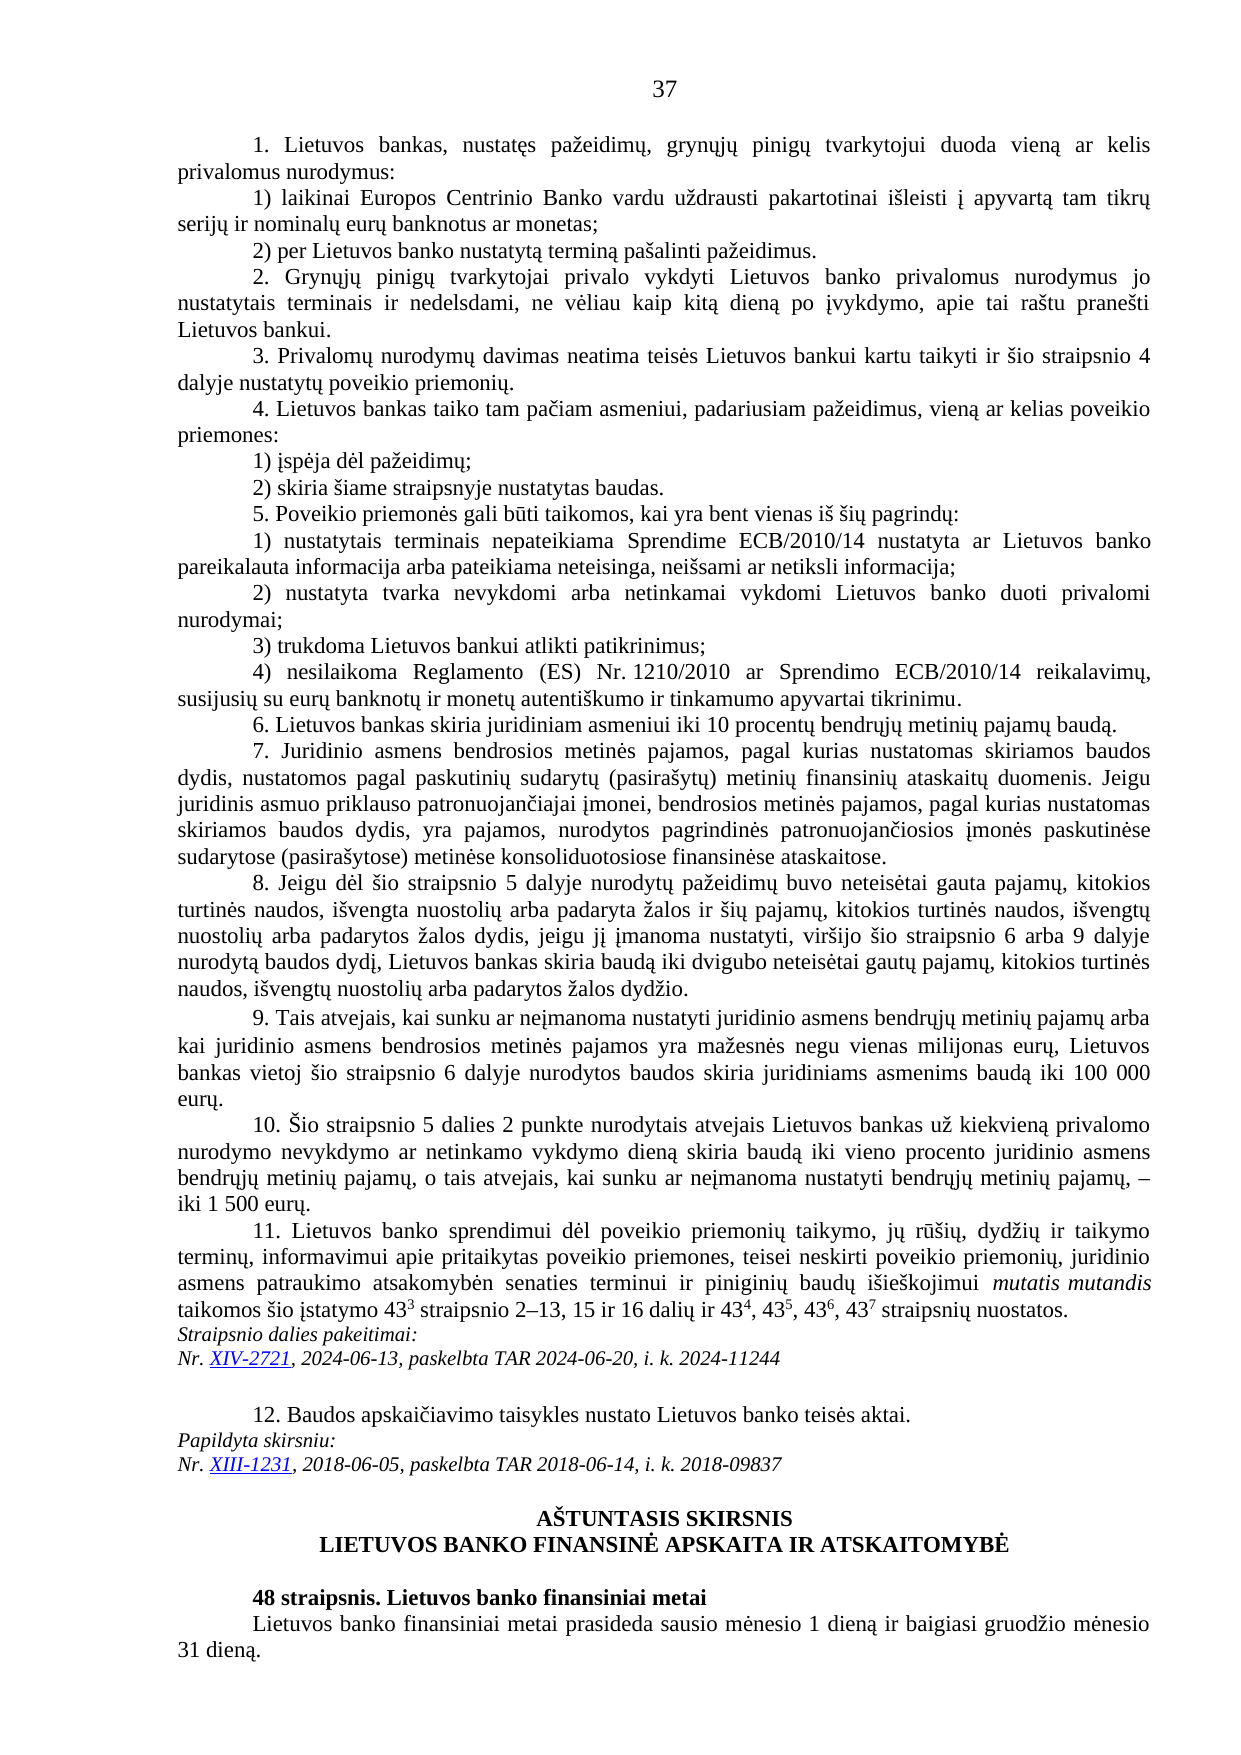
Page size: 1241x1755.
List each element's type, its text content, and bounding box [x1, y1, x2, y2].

text 1) įspėja dėl pažeidimų; [177, 448, 1152, 474]
text 3) trukdoma Lietuvos bankui atlikti patikrinimus; [177, 632, 1152, 658]
text 2. Grynųjų pinigų tvarkytojai privalo vykdyti Lietuvos banko privalomus nurodymus jo nustatytais terminais ir nedelsdami, ne vėliau kaip kitą dieną po įvykdymo, apie tai raštu pranešti Lietuvos bankui. [177, 263, 1152, 342]
text 4. Lietuvos bankas taiko tam pačiam asmeniui, padariusiam pažeidimus, vieną ar kelias poveikio priemones: [177, 395, 1152, 448]
text 1. Lietuvos bankas, nustatęs pažeidimų, grynųjų pinigų tvarkytojui duoda vieną ar kelis privalomus nurodymus: [177, 131, 1152, 184]
text Lietuvos banko finansiniai metai prasideda sausio mėnesio 1 dieną ir baigiasi gruodžio mėnesio 31 dieną. [177, 1610, 1152, 1663]
text Straipsnio dalies pakeitimai: [177, 1322, 1152, 1346]
text 6. Lietuvos bankas skiria juridiniam asmeniui iki 10 procentų bendrųjų metinių pajamų baudą. [177, 711, 1152, 737]
text 5. Poveikio priemonės gali būti taikomos, kai yra bent vienas iš šių pagrindų: [177, 500, 1152, 527]
text LIETUVOS BANKO FINANSINĖ APSKAITA IR ATSKAITOMYBĖ [177, 1531, 1152, 1557]
text 3. Privalomų nurodymų davimas neatima teisės Lietuvos bankui kartu taikyti ir šio straipsnio 4 dalyje nustatytų poveikio priemonių. [177, 342, 1152, 395]
text Nr. XIII-1231, 2018-06-05, paskelbta TAR 2018-06-14, i. k. 2018-09837 [177, 1452, 1152, 1476]
text 7. Juridinio asmens bendrosios metinės pajamos, pagal kurias nustatomas skiriamos baudos dydis, nustatomos pagal paskutinių sudarytų (pasirašytų) metinių finansinių ataskaitų duomenis. Jeigu juridinis asmuo priklauso patronuojančiajai įmonei, bendrosios metinės pajamos, pagal kurias nustatomas skiriamos baudos dydis, yra pajamos, nurodytos pagrindinės patronuojančiosios įmonės paskutinėse sudarytose (pasirašytose) metinėse konsoliduotosiose finansinėse ataskaitose. [177, 737, 1152, 869]
text 2) skiria šiame straipsnyje nustatytas baudas. [177, 474, 1152, 500]
text Nr. XIV-2721, 2024-06-13, paskelbta TAR 2024-06-20, i. k. 2024-11244 [177, 1346, 1152, 1370]
text 12. Baudos apskaičiavimo taisykles nustato Lietuvos banko teisės aktai. [177, 1399, 1152, 1428]
text 2) nustatyta tvarka nevykdomi arba netinkamai vykdomi Lietuvos banko duoti privalomi nurodymai; [177, 579, 1152, 632]
text 1) laikinai Europos Centrinio Banko vardu uždrausti pakartotinai išleisti į apyvartą tam tikrų serijų ir nominalų eurų banknotus ar monetas; [177, 184, 1152, 237]
text 4) nesilaikoma Reglamento (ES) Nr. 1210/2010 ar Sprendimo ECB/2010/14 reikalavimų, susijusių su eurų banknotų ir monetų autentiškumo ir tinkamumo apyvartai tikrinimu. [177, 658, 1152, 711]
text Papildyta skirsniu: [177, 1428, 1152, 1452]
text 10. Šio straipsnio 5 dalies 2 punkte nurodytais atvejais Lietuvos bankas už kiekvieną privalomo nurodymo nevykdymo ar netinkamo vykdymo dieną skiria baudą iki vieno procento juridinio asmens bendrųjų metinių pajamų, o tais atvejais, kai sunku ar neįmanoma nustatyti bendrųjų metinių pajamų, – iki 1 500 eurų. [177, 1111, 1152, 1217]
text 11. Lietuvos banko sprendimui dėl poveikio priemonių taikymo, jų rūšių, dydžių ir taikymo terminų, informavimui apie pritaikytas poveikio priemones, teisei neskirti poveikio priemonių, juridinio asmens patraukimo atsakomybėn senaties terminui ir piniginių baudų išieškojimui mutatis mutandis taikomos šio įstatymo 433 straipsnio 2–13, 15 ir 16 dalių ir 434, 435, 436, 437 straipsnių nuostatos. [177, 1217, 1152, 1322]
text AŠTUNTASIS SKIRSNIS [177, 1505, 1152, 1531]
text 1) nustatytais terminais nepateikiama Sprendime ECB/2010/14 nustatyta ar Lietuvos banko pareikalauta informacija arba pateikiama neteisinga, neišsami ar netiksli informacija; [177, 527, 1152, 579]
text 9. Tais atvejais, kai sunku ar neįmanoma nustatyti juridinio asmens bendrųjų metinių pajamų arba kai juridinio asmens bendrosios metinės pajamos yra mažesnės negu vienas milijonas eurų, Lietuvos bankas vietoj šio straipsnio 6 dalyje nurodytos baudos skiria juridiniams asmenims baudą iki 100 000 eurų. [177, 1001, 1152, 1111]
text 2) per Lietuvos banko nustatytą terminą pašalinti pažeidimus. [177, 237, 1152, 263]
text 48 straipsnis. Lietuvos banko finansiniai metai [177, 1584, 1152, 1610]
text 8. Jeigu dėl šio straipsnio 5 dalyje nurodytų pažeidimų buvo neteisėtai gauta pajamų, kitokios turtinės naudos, išvengta nuostolių arba padaryta žalos ir šių pajamų, kitokios turtinės naudos, išvengtų nuostolių arba padarytos žalos dydis, jeigu jį įmanoma nustatyti, viršijo šio straipsnio 6 arba 9 dalyje nurodytą baudos dydį, Lietuvos bankas skiria baudą iki dvigubo neteisėtai gautų pajamų, kitokios turtinės naudos, išvengtų nuostolių arba padarytos žalos dydžio. [177, 869, 1152, 1001]
